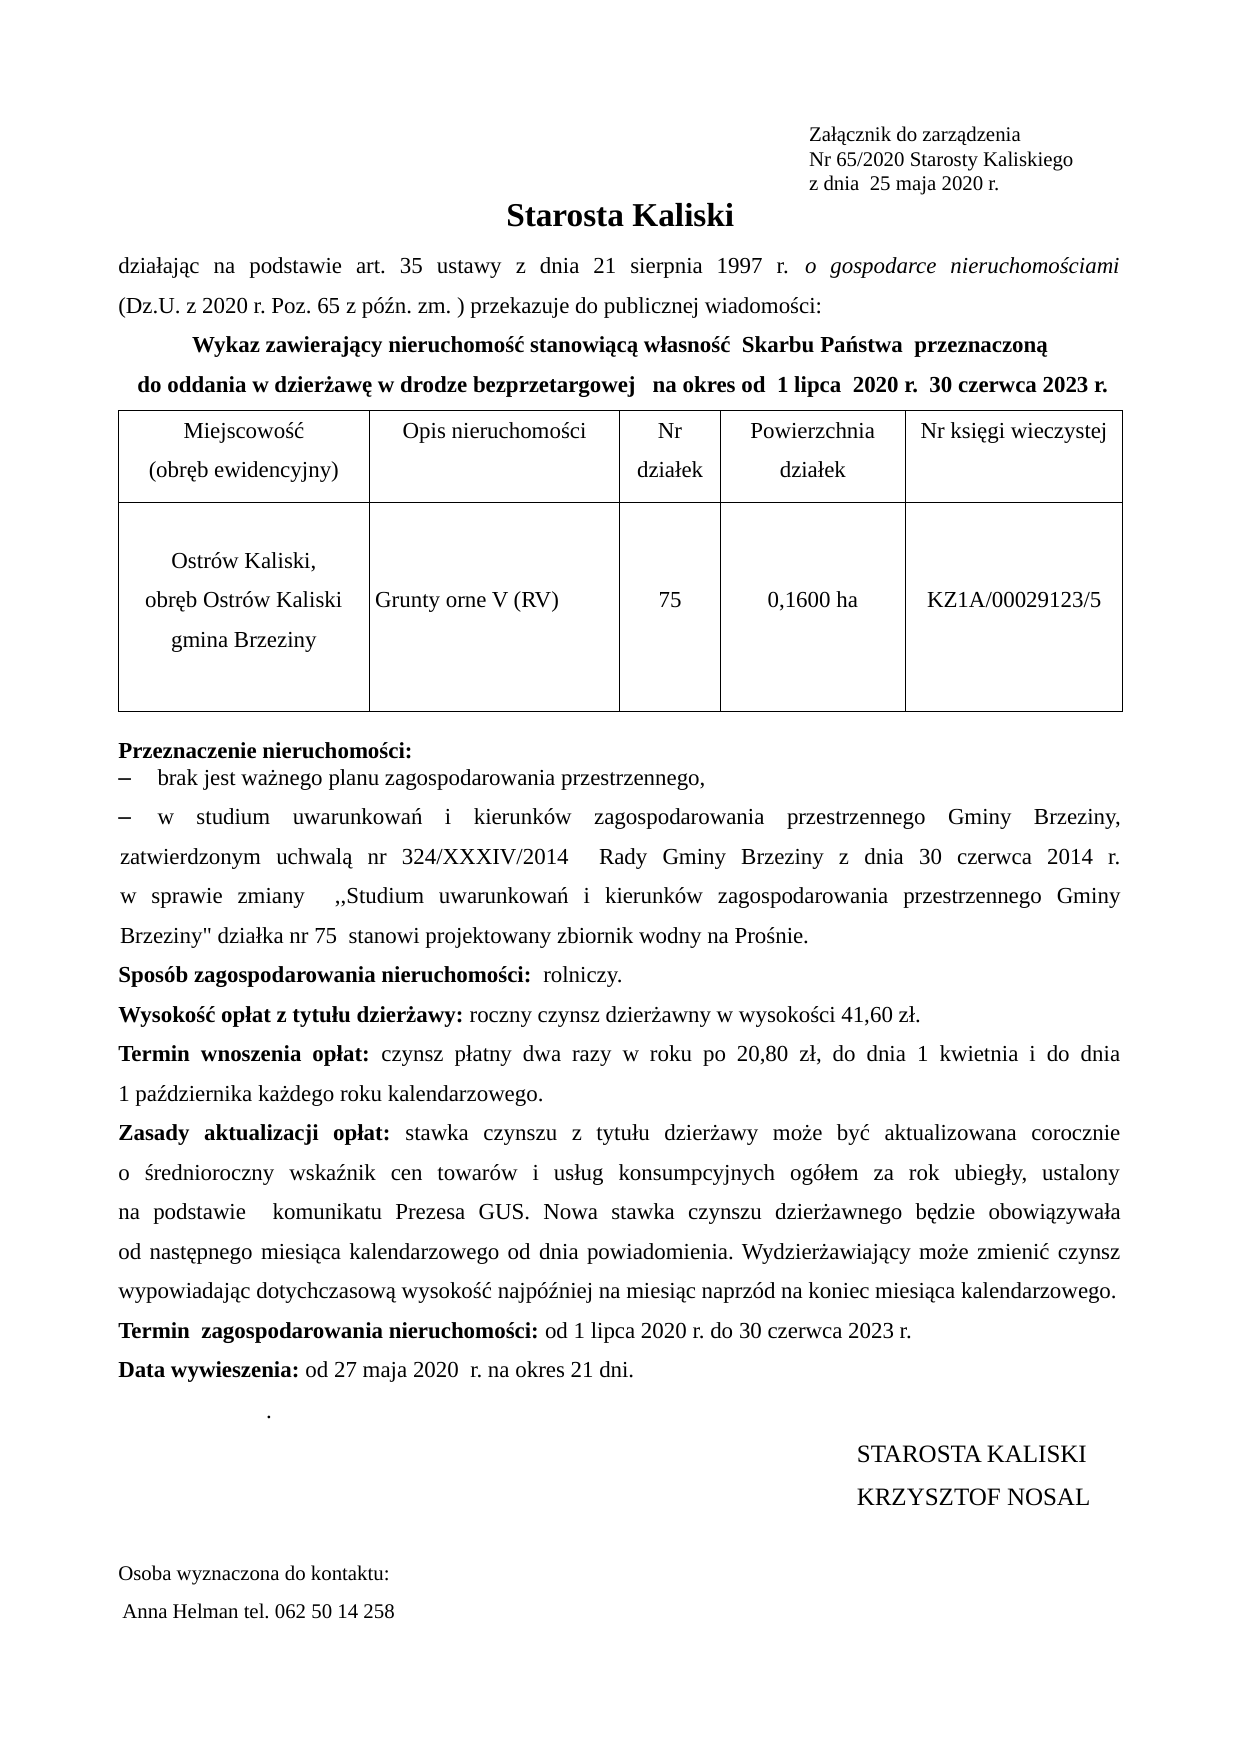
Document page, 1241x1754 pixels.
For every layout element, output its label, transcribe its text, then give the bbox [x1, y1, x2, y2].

table_cell KZ1A/00029123/5 [906, 503, 1122, 711]
table_header Powierzchnia działek [721, 411, 905, 501]
text Sposób zagospodarowania nieruchomości: rolniczy. [118, 961, 1122, 988]
table_cell 0,1600 ha [721, 503, 905, 711]
text Zasady aktualizacji opłat: stawka czynszu z tytułu dzierżawy może być aktualizowana corocznie o średnioroczny wskaźnik cen towarów i usług konsumpcyjnych ogółem za rok ubiegły, ustalony na podstawie komunikatu Prezesa GUS. Nowa stawka czynszu dzierżawnego będzie obowiązywała od następnego miesiąca kalendarzowego od dnia powiadomienia. Wydzierżawiający może zmienić czynsz wypowiadając dotychczasową wysokość najpóźniej na miesiąc naprzód na koniec miesiąca kalendarzowego. [118, 1119, 1122, 1303]
table_header Opis nieruchomości [370, 411, 619, 501]
text Starosta Kaliski [118, 195, 1122, 233]
text KRZYSZTOF NOSAL [118, 1482, 1122, 1511]
text działając na podstawie art. 35 ustawy z dnia 21 sierpnia 1997 r. o gospodarce nieruchomościami (Dz.U. z 2020 r. Poz. 65 z późn. zm. ) przekazuje do publicznej wiadomości: [118, 252, 1122, 318]
table_cell Grunty orne V (RV) [370, 503, 619, 711]
table_cell 75 [620, 503, 720, 711]
text STAROSTA KALISKI [118, 1439, 1122, 1467]
list w studium uwarunkowań i kierunków zagospodarowania przestrzennego Gminy Brzeziny, zatwierdzonym uchwalą nr 324/XXXIV/2014 Rady Gminy Brzeziny z dnia 30 czerwca 2014 r. w sprawie zmiany ,,Studium uwarunkowań i kierunków zagospodarowania przestrzennego Gminy Brzeziny" działka nr 75 stanowi projektowany zbiornik wodny na Prośnie. [118, 803, 1122, 948]
table_cell Ostrów Kaliski, obręb Ostrów Kaliski gmina Brzeziny [119, 503, 369, 711]
text Termin wnoszenia opłat: czynsz płatny dwa razy w roku po 20,80 zł, do dnia 1 kwietnia i do dnia 1 października każdego roku kalendarzowego. [118, 1040, 1122, 1106]
text Data wywieszenia: od 27 maja 2020 r. na okres 21 dni. [118, 1356, 1122, 1382]
text Załącznik do zarządzenia [118, 118, 1122, 147]
table_header Nr księgi wieczystej [906, 411, 1122, 501]
text Termin zagospodarowania nieruchomości: od 1 lipca 2020 r. do 30 czerwca 2023 r. [118, 1317, 1122, 1343]
text Wysokość opłat z tytułu dzierżawy: roczny czynsz dzierżawny w wysokości 41,60 zł. [118, 1001, 1122, 1027]
text Przeznaczenie nieruchomości: [118, 738, 1122, 764]
list brak jest ważnego planu zagospodarowania przestrzennego, [118, 764, 1122, 790]
text . [118, 1396, 1122, 1424]
text Osoba wyznaczona do kontaktu: [118, 1561, 1122, 1585]
text z dnia 25 maja 2020 r. [118, 171, 1122, 195]
table_header Miejscowość (obręb ewidencyjny) [119, 411, 369, 501]
table_header Nr działek [620, 411, 720, 501]
text Nr 65/2020 Starosty Kaliskiego [118, 147, 1122, 171]
text Wykaz zawierający nieruchomość stanowiącą własność Skarbu Państwa przeznaczoną do oddania w dzierżawę w drodze bezprzetargowej na okres od 1 lipca 2020 r. 30 czerwca 2023 r. [118, 331, 1122, 397]
text Anna Helman tel. 062 50 14 258 [118, 1597, 1122, 1623]
